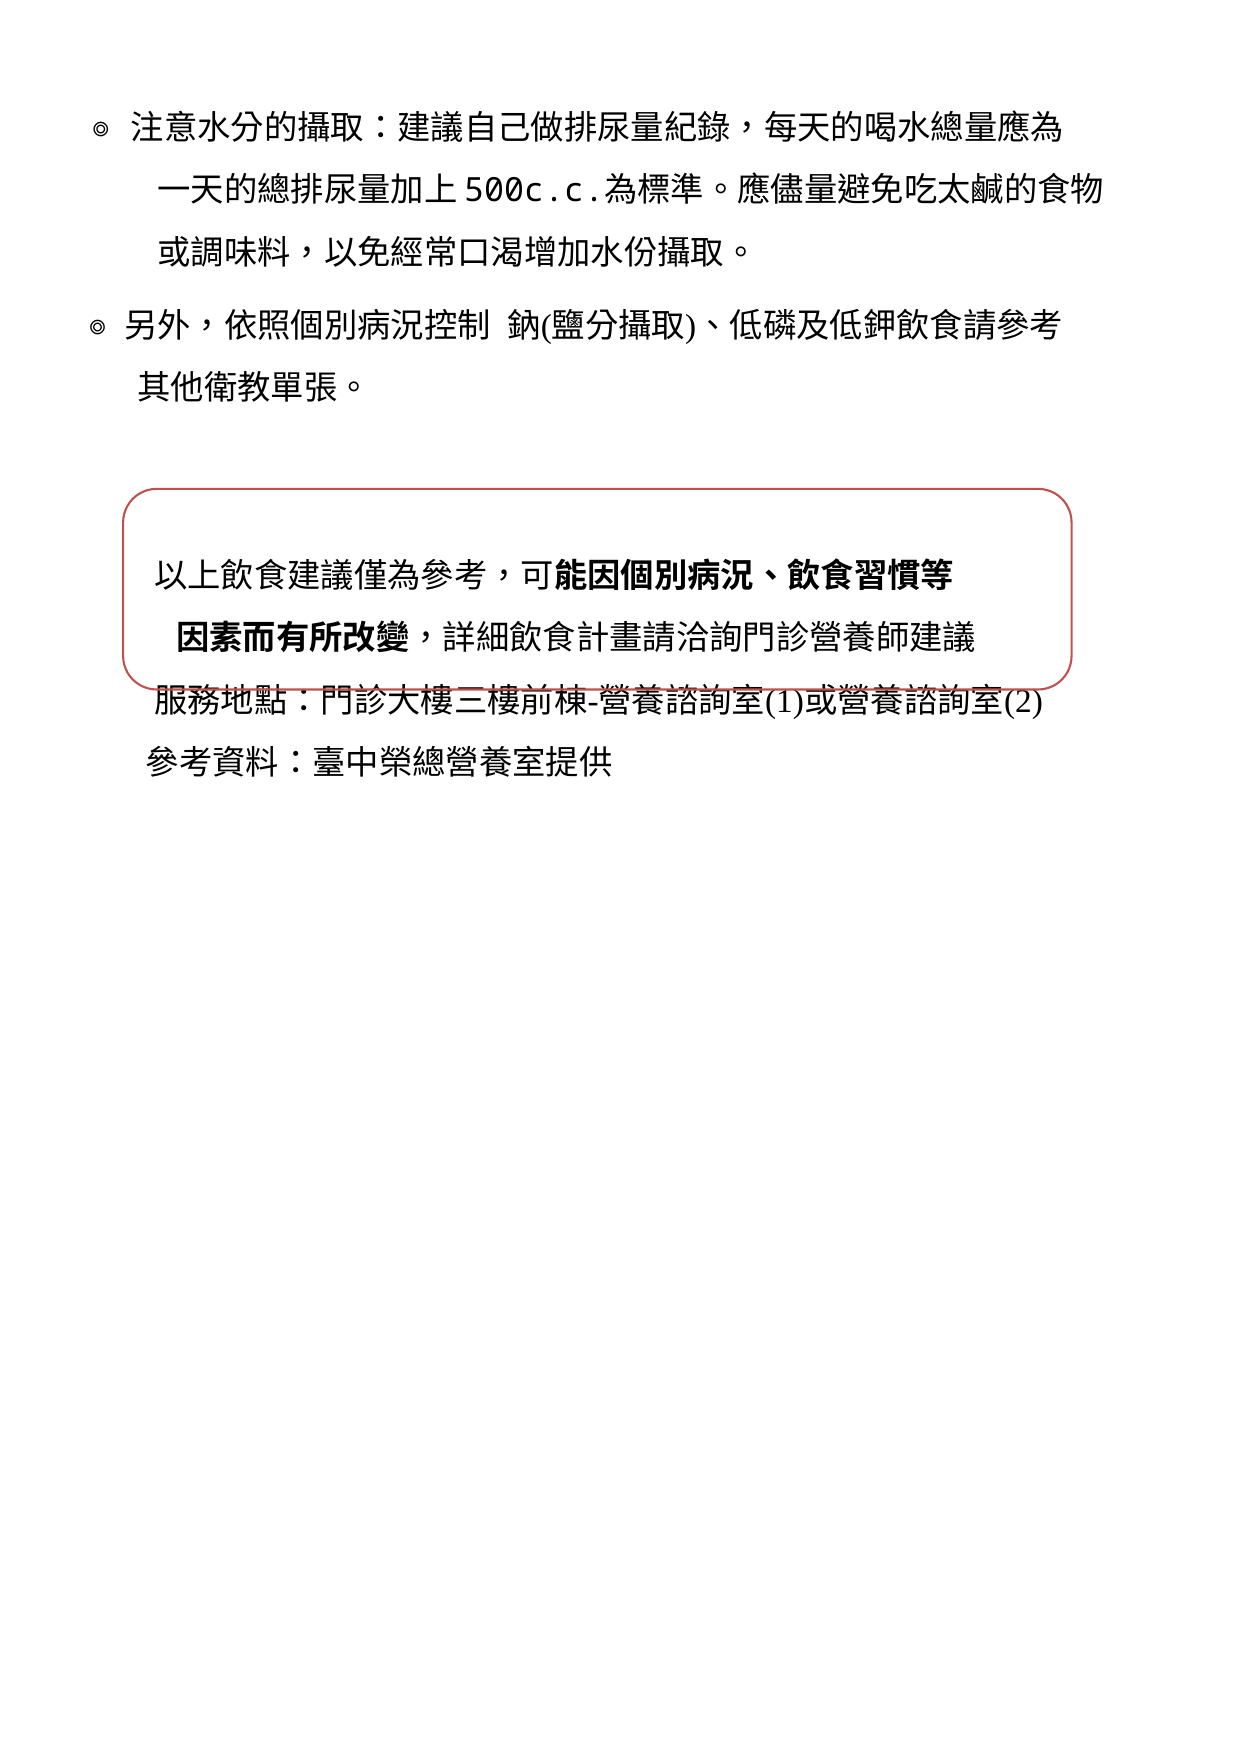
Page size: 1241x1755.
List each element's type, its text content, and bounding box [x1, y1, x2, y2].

text [37, 531, 122, 594]
text 以上飲食建議僅為參考，可能因個別病況、飲食習慣等 [125, 531, 1070, 594]
text [1073, 531, 1225, 594]
text 服務地點：門診大樓三樓前棟-營養諮詢室(1)或營養諮詢室(2) 參考資料：臺中榮總營養室提供 [37, 656, 1240, 781]
text [37, 594, 122, 656]
text ◎ 注意水分的攝取：建議自己做排尿量紀錄，每天的喝水總量應為 一天的總排尿量加上500c.c.為標準。應儘量避免吃太鹹的食物 或調味料，以免經常口渴增加水份攝取。 [37, 83, 1225, 271]
text ◎ 另外，依照個別病況控制 鈉(鹽分攝取)、低磷及低鉀飲食請參考 [37, 281, 1225, 344]
text 其他衛教單張。 [37, 344, 1225, 406]
text 因素而有所改變，詳細飲食計畫請洽詢門診營養師建議 [125, 594, 1070, 656]
text [1073, 594, 1225, 656]
